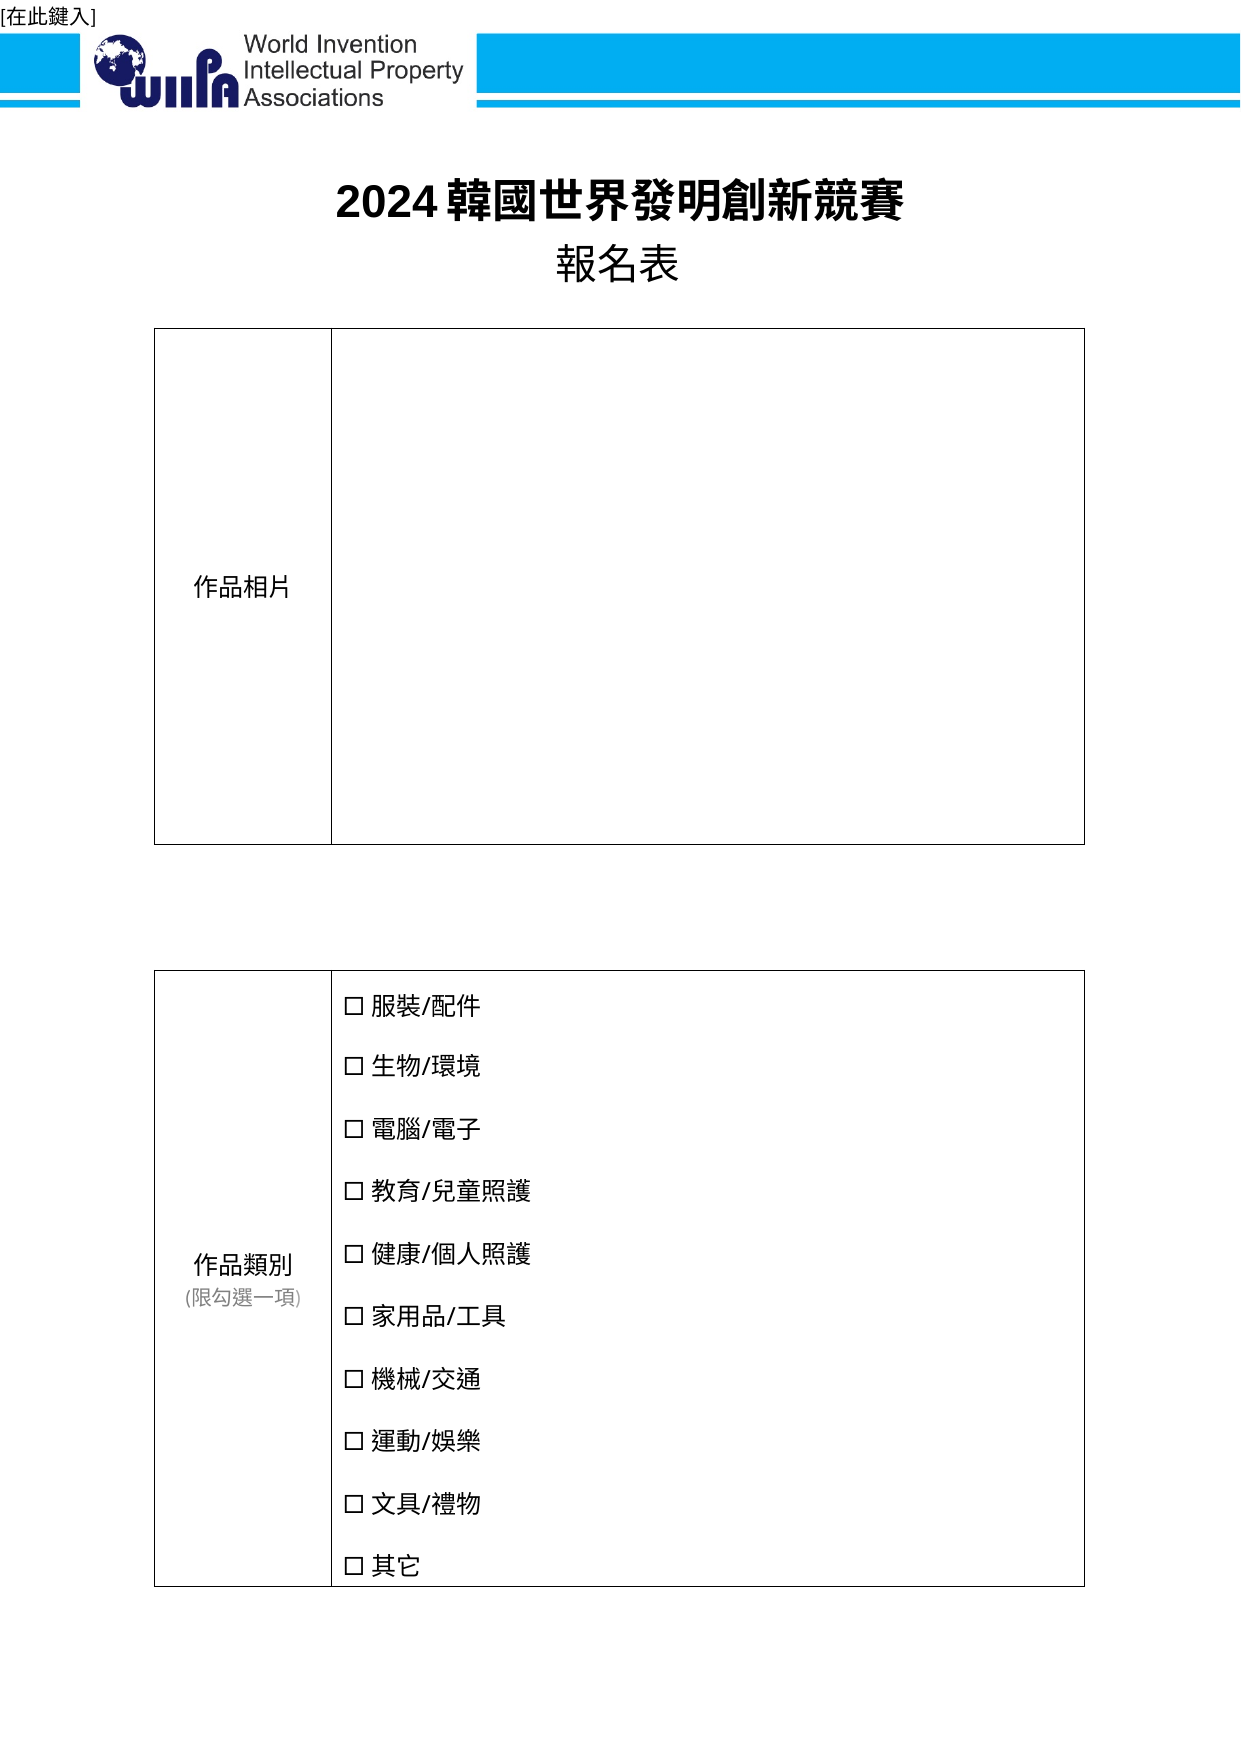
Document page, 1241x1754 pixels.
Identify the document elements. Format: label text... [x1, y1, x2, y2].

table_cell [332, 329, 1084, 844]
table_header  服裝/配件  生物/環境  電腦/電子  教育/兒童照護  健康/個人照護  家用品/工具  機械/交通  運動/娛樂  文具/禮物  其它 [332, 971, 1084, 1586]
table_cell 作品相片 [155, 329, 331, 844]
table_header 作品類別 (限勾選一項) [155, 971, 331, 1586]
